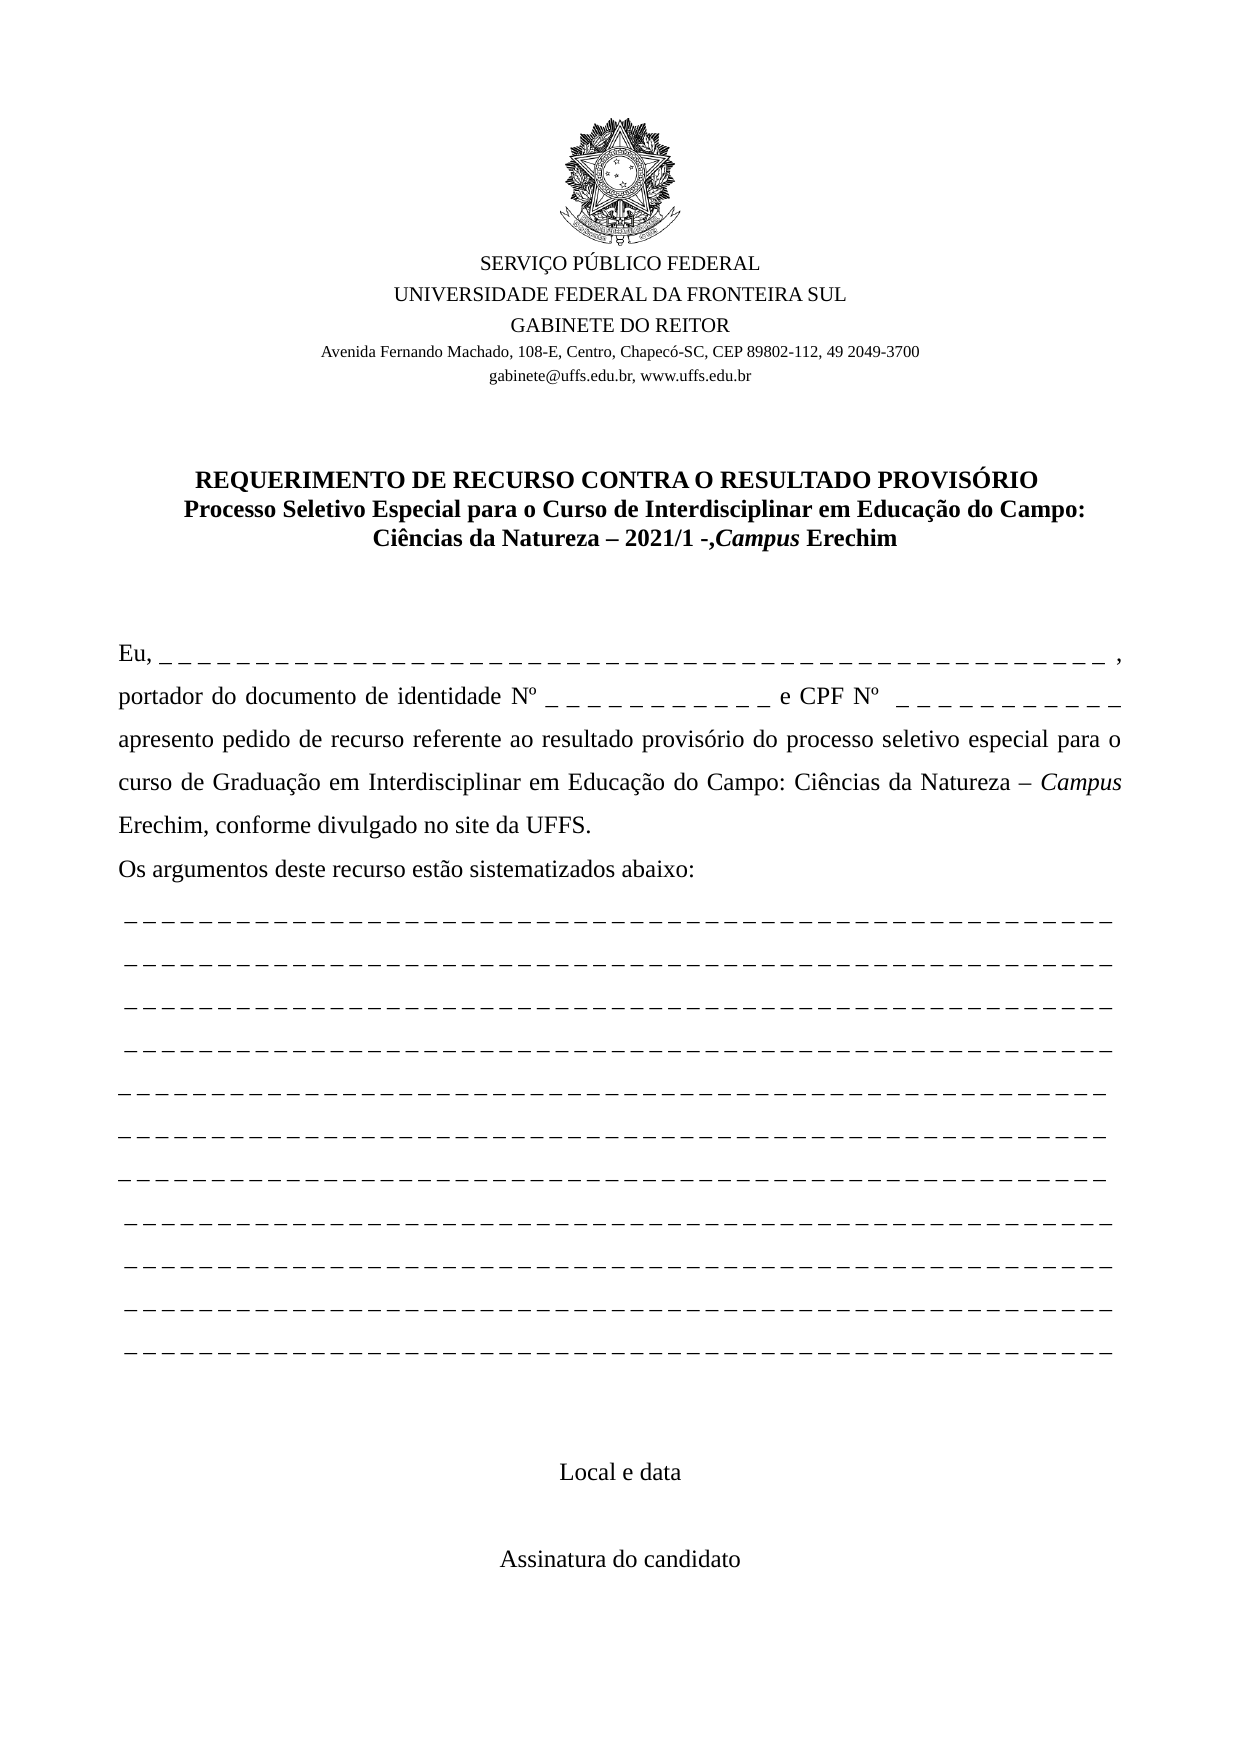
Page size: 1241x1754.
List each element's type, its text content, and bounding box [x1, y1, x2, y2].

text Eu, _ _ _ _ _ _ _ _ _ _ _ _ _ _ _ _ _ _ _ _ _ _ _ _ _ _ _ _ _ _ _ _ _ _ _ _ _ _ _ _ _ _ _ _ _ _ _ _ _ , portador do documento de identidade Nº _ _ _ _ _ _ _ _ _ _ _ e CPF Nº _ _ _ _ _ _ _ _ _ _ _ apresento pedido de recurso referente ao resultado provisório do processo seletivo especial para o curso de Graduação em Interdisciplinar em Educação do Campo: Ciências da Natureza – Campus Erechim, conforme divulgado no site da UFFS. [118, 638, 1122, 839]
text _ _ _ _ _ _ _ _ _ _ _ _ _ _ _ _ _ _ _ _ _ _ _ _ _ _ _ _ _ _ _ _ _ _ _ _ _ _ _ _ _ _ _ _ _ _ _ _ _ _ _ _ _ [118, 1328, 1122, 1357]
text _ _ _ _ _ _ _ _ _ _ _ _ _ _ _ _ _ _ _ _ _ _ _ _ _ _ _ _ _ _ _ _ _ _ _ _ _ _ _ _ _ _ _ _ _ _ _ _ _ _ _ _ _ [118, 940, 1122, 969]
text REQUERIMENTO DE RECURSO CONTRA O RESULTADO PROVISÓRIO [118, 466, 1122, 494]
text _ _ _ _ _ _ _ _ _ _ _ _ _ _ _ _ _ _ _ _ _ _ _ _ _ _ _ _ _ _ _ _ _ _ _ _ _ _ _ _ _ _ _ _ _ _ _ _ _ _ _ _ _ [118, 1156, 1122, 1184]
text Assinatura do candidato [118, 1544, 1122, 1572]
text _ _ _ _ _ _ _ _ _ _ _ _ _ _ _ _ _ _ _ _ _ _ _ _ _ _ _ _ _ _ _ _ _ _ _ _ _ _ _ _ _ _ _ _ _ _ _ _ _ _ _ _ _ [118, 1112, 1122, 1141]
text _ _ _ _ _ _ _ _ _ _ _ _ _ _ _ _ _ _ _ _ _ _ _ _ _ _ _ _ _ _ _ _ _ _ _ _ _ _ _ _ _ _ _ _ _ _ _ _ _ _ _ _ _ [118, 1199, 1122, 1227]
text _ _ _ _ _ _ _ _ _ _ _ _ _ _ _ _ _ _ _ _ _ _ _ _ _ _ _ _ _ _ _ _ _ _ _ _ _ _ _ _ _ _ _ _ _ _ _ _ _ _ _ _ _ [118, 897, 1122, 926]
text _ _ _ _ _ _ _ _ _ _ _ _ _ _ _ _ _ _ _ _ _ _ _ _ _ _ _ _ _ _ _ _ _ _ _ _ _ _ _ _ _ _ _ _ _ _ _ _ _ _ _ _ _ [118, 1285, 1122, 1314]
text _ _ _ _ _ _ _ _ _ _ _ _ _ _ _ _ _ _ _ _ _ _ _ _ _ _ _ _ _ _ _ _ _ _ _ _ _ _ _ _ _ _ _ _ _ _ _ _ _ _ _ _ _ [118, 1242, 1122, 1271]
text _ _ _ _ _ _ _ _ _ _ _ _ _ _ _ _ _ _ _ _ _ _ _ _ _ _ _ _ _ _ _ _ _ _ _ _ _ _ _ _ _ _ _ _ _ _ _ _ _ _ _ _ _ [118, 983, 1122, 1012]
text Os argumentos deste recurso estão sistematizados abaixo: [118, 854, 1122, 882]
text _ _ _ _ _ _ _ _ _ _ _ _ _ _ _ _ _ _ _ _ _ _ _ _ _ _ _ _ _ _ _ _ _ _ _ _ _ _ _ _ _ _ _ _ _ _ _ _ _ _ _ _ _ [118, 1069, 1122, 1098]
text Processo Seletivo Especial para o Curso de Interdisciplinar em Educação do Campo: Ciências da Natureza – 2021/1 -,Campus Erechim [148, 494, 1122, 552]
text _ _ _ _ _ _ _ _ _ _ _ _ _ _ _ _ _ _ _ _ _ _ _ _ _ _ _ _ _ _ _ _ _ _ _ _ _ _ _ _ _ _ _ _ _ _ _ _ _ _ _ _ _ [118, 1026, 1122, 1055]
text Local e data [118, 1457, 1122, 1486]
